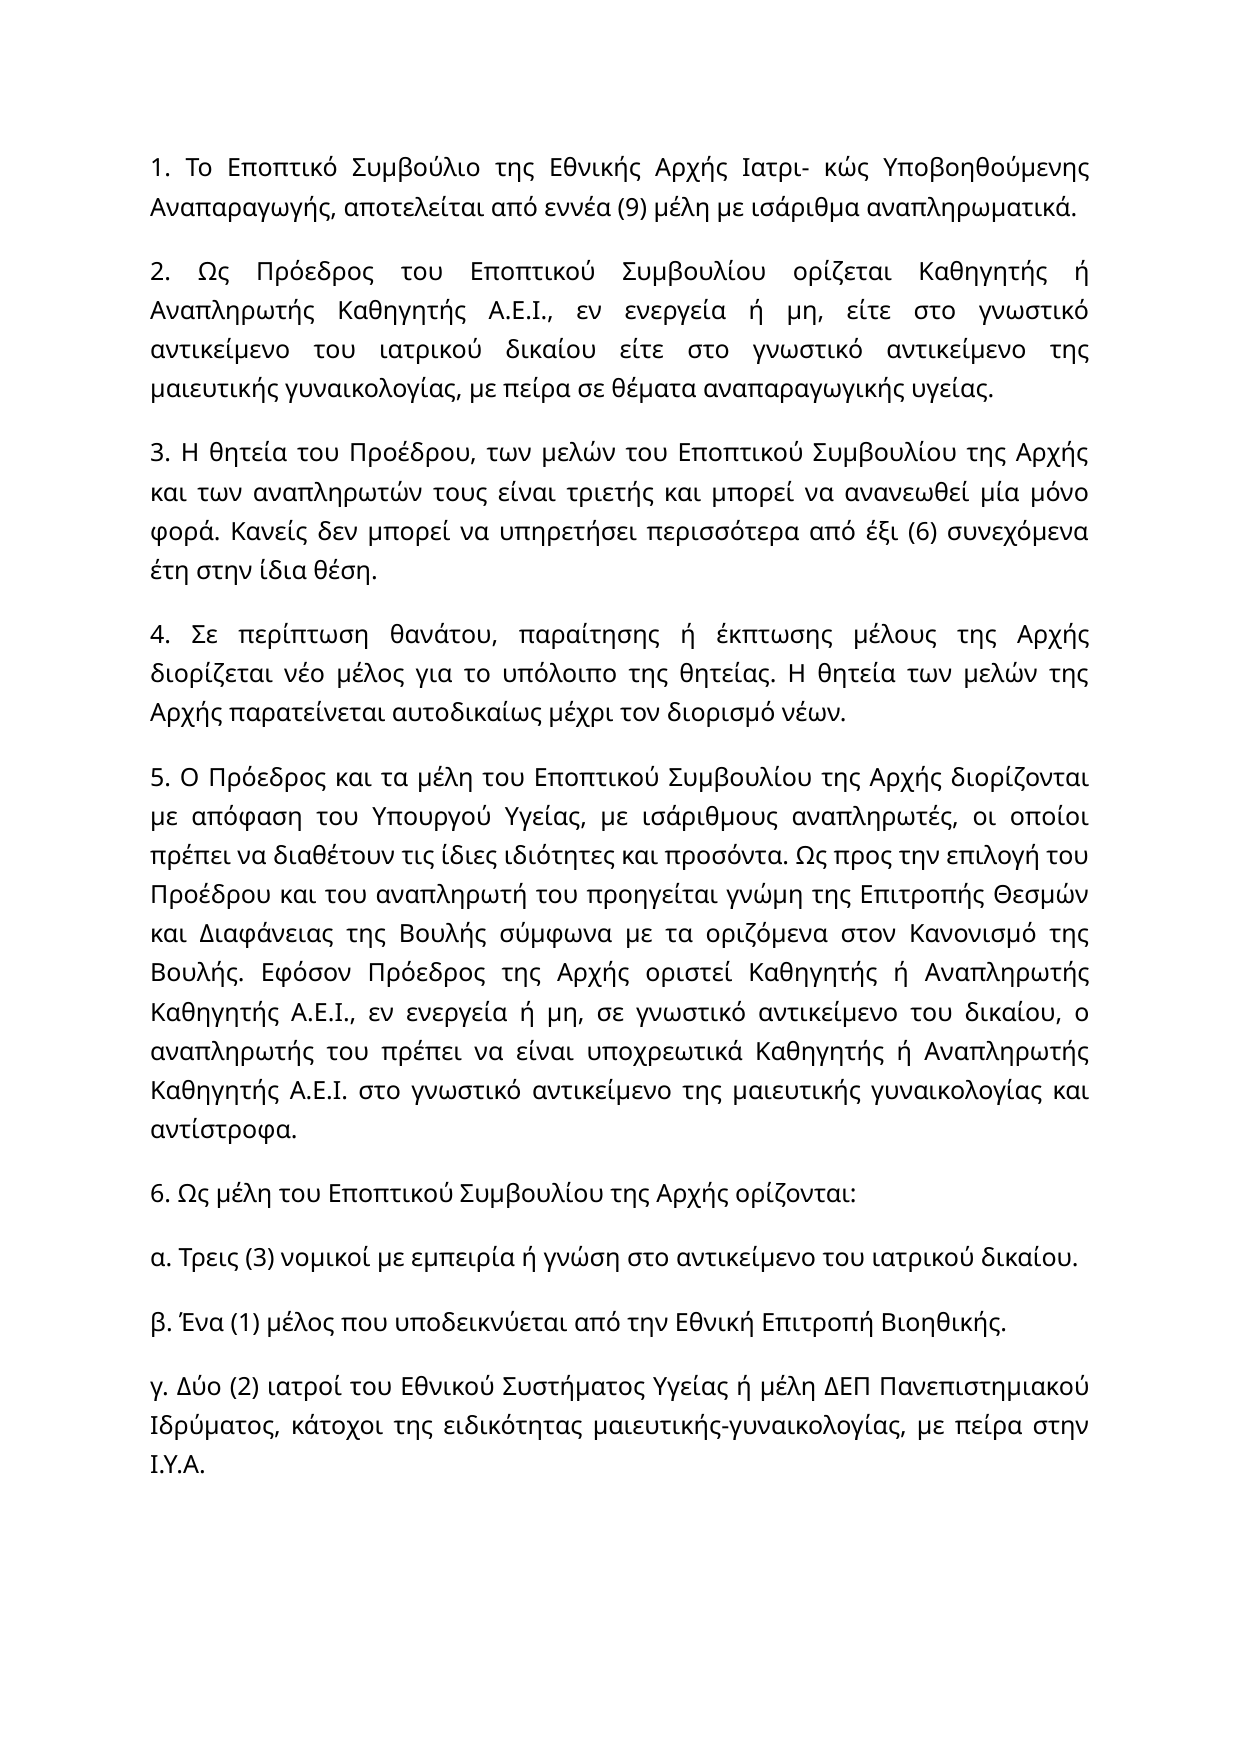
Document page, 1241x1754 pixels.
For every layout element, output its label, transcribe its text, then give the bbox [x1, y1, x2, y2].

text 1. Το Εποπτικό Συμβούλιο της Εθνικής Αρχής Ιατρι- κώς Υποβοηθούμενης Αναπαραγωγής, αποτελείται από εννέα (9) μέλη με ισάριθμα αναπληρωματικά. [150, 150, 1090, 223]
text α. Τρεις (3) νομικοί με εμπειρία ή γνώση στο αντικείμενο του ιατρικού δικαίου. [150, 1240, 1090, 1274]
text γ. Δύο (2) ιατροί του Εθνικού Συστήματος Υγείας ή μέλη ΔΕΠ Πανεπιστημιακού Ιδρύματος, κάτοχοι της ειδικότητας μαιευτικής-γυναικολογίας, με πείρα στην Ι.Υ.Α. [150, 1368, 1090, 1481]
text 5. Ο Πρόεδρος και τα μέλη του Εποπτικού Συμβουλίου της Αρχής διορίζονται με απόφαση του Υπουργού Υγείας, με ισάριθμους αναπληρωτές, οι οποίοι πρέπει να διαθέτουν τις ίδιες ιδιότητες και προσόντα. Ως προς την επιλογή του Προέδρου και του αναπληρωτή του προηγείται γνώμη της Επιτροπής Θεσμών και Διαφάνειας της Βουλής σύμφωνα με τα οριζόμενα στον Κανονισμό της Βουλής. Εφόσον Πρόεδρος της Αρχής οριστεί Καθηγητής ή Αναπληρωτής Καθηγητής Α.Ε.Ι., εν ενεργεία ή μη, σε γνωστικό αντικείμενο του δικαίου, ο αναπληρωτής του πρέπει να είναι υποχρεωτικά Καθηγητής ή Αναπληρωτής Καθηγητής Α.Ε.Ι. στο γνωστικό αντικείμενο της μαιευτικής γυναικολογίας και αντίστροφα. [150, 759, 1090, 1146]
text β. Ένα (1) μέλος που υποδεικνύεται από την Εθνική Επιτροπή Βιοηθικής. [150, 1304, 1090, 1338]
text 3. Η θητεία του Προέδρου, των μελών του Εποπτικού Συμβουλίου της Αρχής και των αναπληρωτών τους είναι τριετής και μπορεί να ανανεωθεί μία μόνο φορά. Κανείς δεν μπορεί να υπηρετήσει περισσότερα από έξι (6) συνεχόμενα έτη στην ίδια θέση. [150, 435, 1090, 587]
text 4. Σε περίπτωση θανάτου, παραίτησης ή έκπτωσης μέλους της Αρχής διορίζεται νέο μέλος για το υπόλοιπο της θητείας. Η θητεία των μελών της Αρχής παρατείνεται αυτοδικαίως μέχρι τον διορισμό νέων. [150, 617, 1090, 729]
text 6. Ως μέλη του Εποπτικού Συμβουλίου της Αρχής ορίζονται: [150, 1176, 1090, 1210]
text 2. Ως Πρόεδρος του Εποπτικού Συμβουλίου ορίζεται Καθηγητής ή Αναπληρωτής Καθηγητής Α.Ε.Ι., εν ενεργεία ή μη, είτε στο γνωστικό αντικείμενο του ιατρικού δικαίου είτε στο γνωστικό αντικείμενο της μαιευτικής γυναικολογίας, με πείρα σε θέματα αναπαραγωγικής υγείας. [150, 253, 1090, 405]
